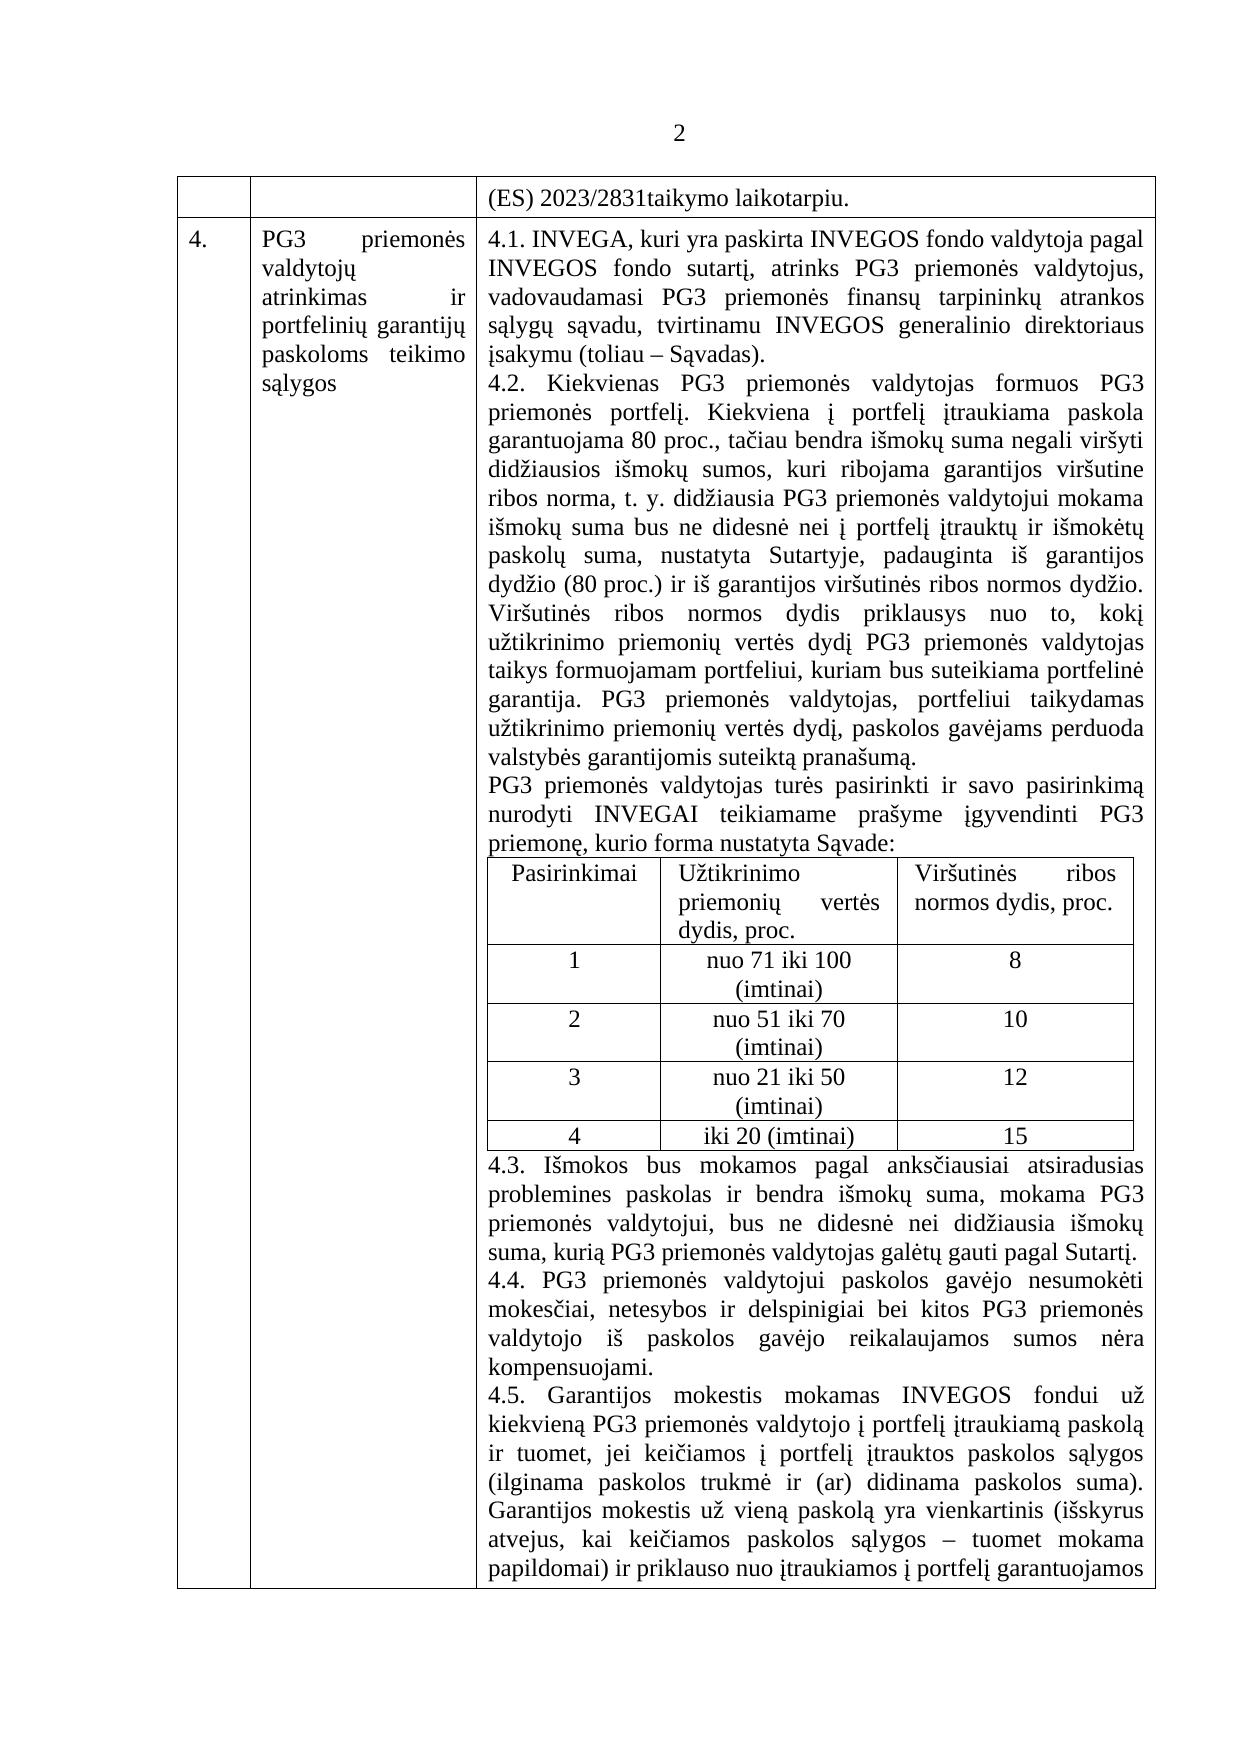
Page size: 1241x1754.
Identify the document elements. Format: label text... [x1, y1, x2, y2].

table_cell nuo 71 iki 100 (imtinai) [661, 945, 897, 1003]
table_cell 8 [898, 945, 1133, 1003]
table_cell 15 [898, 1121, 1133, 1149]
table_cell 4. [178, 218, 250, 1588]
table_cell [251, 177, 476, 217]
table_cell 12 [898, 1062, 1133, 1120]
table_cell (ES) 2023/2831taikymo laikotarpiu. [477, 177, 1155, 217]
table_cell 4.1. INVEGA, kuri yra paskirta INVEGOS fondo valdytoja pagal INVEGOS fondo sutartį, atrinks PG3 priemonės valdytojus, vadovaudamasi PG3 priemonės finansų tarpininkų atrankos sąlygų sąvadu, tvirtinamu INVEGOS generalinio direktoriaus įsakymu (toliau – Sąvadas). 4.2. Kiekvienas PG3 priemonės valdytojas formuos PG3 priemonės portfelį. Kiekviena į portfelį įtraukiama paskola garantuojama 80 proc., tačiau bendra išmokų suma negali viršyti didžiausios išmokų sumos, kuri ribojama garantijos viršutine ribos norma, t. y. didžiausia PG3 priemonės valdytojui mokama išmokų suma bus ne didesnė nei į portfelį įtrauktų ir išmokėtų paskolų suma, nustatyta Sutartyje, padauginta iš garantijos dydžio (80 proc.) ir iš garantijos viršutinės ribos normos dydžio. Viršutinės ribos normos dydis priklausys nuo to, kokį užtikrinimo priemonių vertės dydį PG3 priemonės valdytojas taikys formuojamam portfeliui, kuriam bus suteikiama portfelinė garantija. PG3 priemonės valdytojas, portfeliui taikydamas užtikrinimo priemonių vertės dydį, paskolos gavėjams perduoda valstybės garantijomis suteiktą pranašumą. PG3 priemonės valdytojas turės pasirinkti ir savo pasirinkimą nurodyti INVEGAI teikiamame prašyme įgyvendinti PG3 priemonę, kurio forma nustatyta Sąvade: 4.3. Išmokos bus mokamos pagal anksčiausiai atsiradusias problemines paskolas ir bendra išmokų suma, mokama PG3 priemonės valdytojui, bus ne didesnė nei didžiausia išmokų suma, kurią PG3 priemonės valdytojas galėtų gauti pagal Sutartį. 4.4. PG3 priemonės valdytojui paskolos gavėjo nesumokėti mokesčiai, netesybos ir delspinigiai bei kitos PG3 priemonės valdytojo iš paskolos gavėjo reikalaujamos sumos nėra kompensuojami. 4.5. Garantijos mokestis mokamas INVEGOS fondui už kiekvieną PG3 priemonės valdytojo į portfelį įtraukiamą paskolą ir tuomet, jei keičiamos į portfelį įtrauktos paskolos sąlygos (ilginama paskolos trukmė ir (ar) didinama paskolos suma). Garantijos mokestis už vieną paskolą yra vienkartinis (išskyrus atvejus, kai keičiamos paskolos sąlygos – tuomet mokama papildomai) ir priklauso nuo įtraukiamos į portfelį garantuojamos [477, 218, 1155, 1588]
table_cell [178, 177, 250, 217]
table_cell 10 [898, 1004, 1133, 1061]
table_cell 4 [488, 1121, 660, 1149]
table_cell PG3 priemonės valdytojų atrinkimas ir portfelinių garantijų paskoloms teikimo sąlygos [251, 218, 476, 1588]
table_cell 3 [488, 1062, 660, 1120]
table_cell 1 [488, 945, 660, 1003]
table_header Pasirinkimai [488, 858, 660, 944]
table_cell nuo 51 iki 70 (imtinai) [661, 1004, 897, 1061]
table_header Viršutinės ribos normos dydis, proc. [898, 858, 1133, 944]
table_cell nuo 21 iki 50 (imtinai) [661, 1062, 897, 1120]
table_cell iki 20 (imtinai) [661, 1121, 897, 1149]
table_header Užtikrinimo priemonių vertės dydis, proc. [661, 858, 897, 944]
table_cell 2 [488, 1004, 660, 1061]
